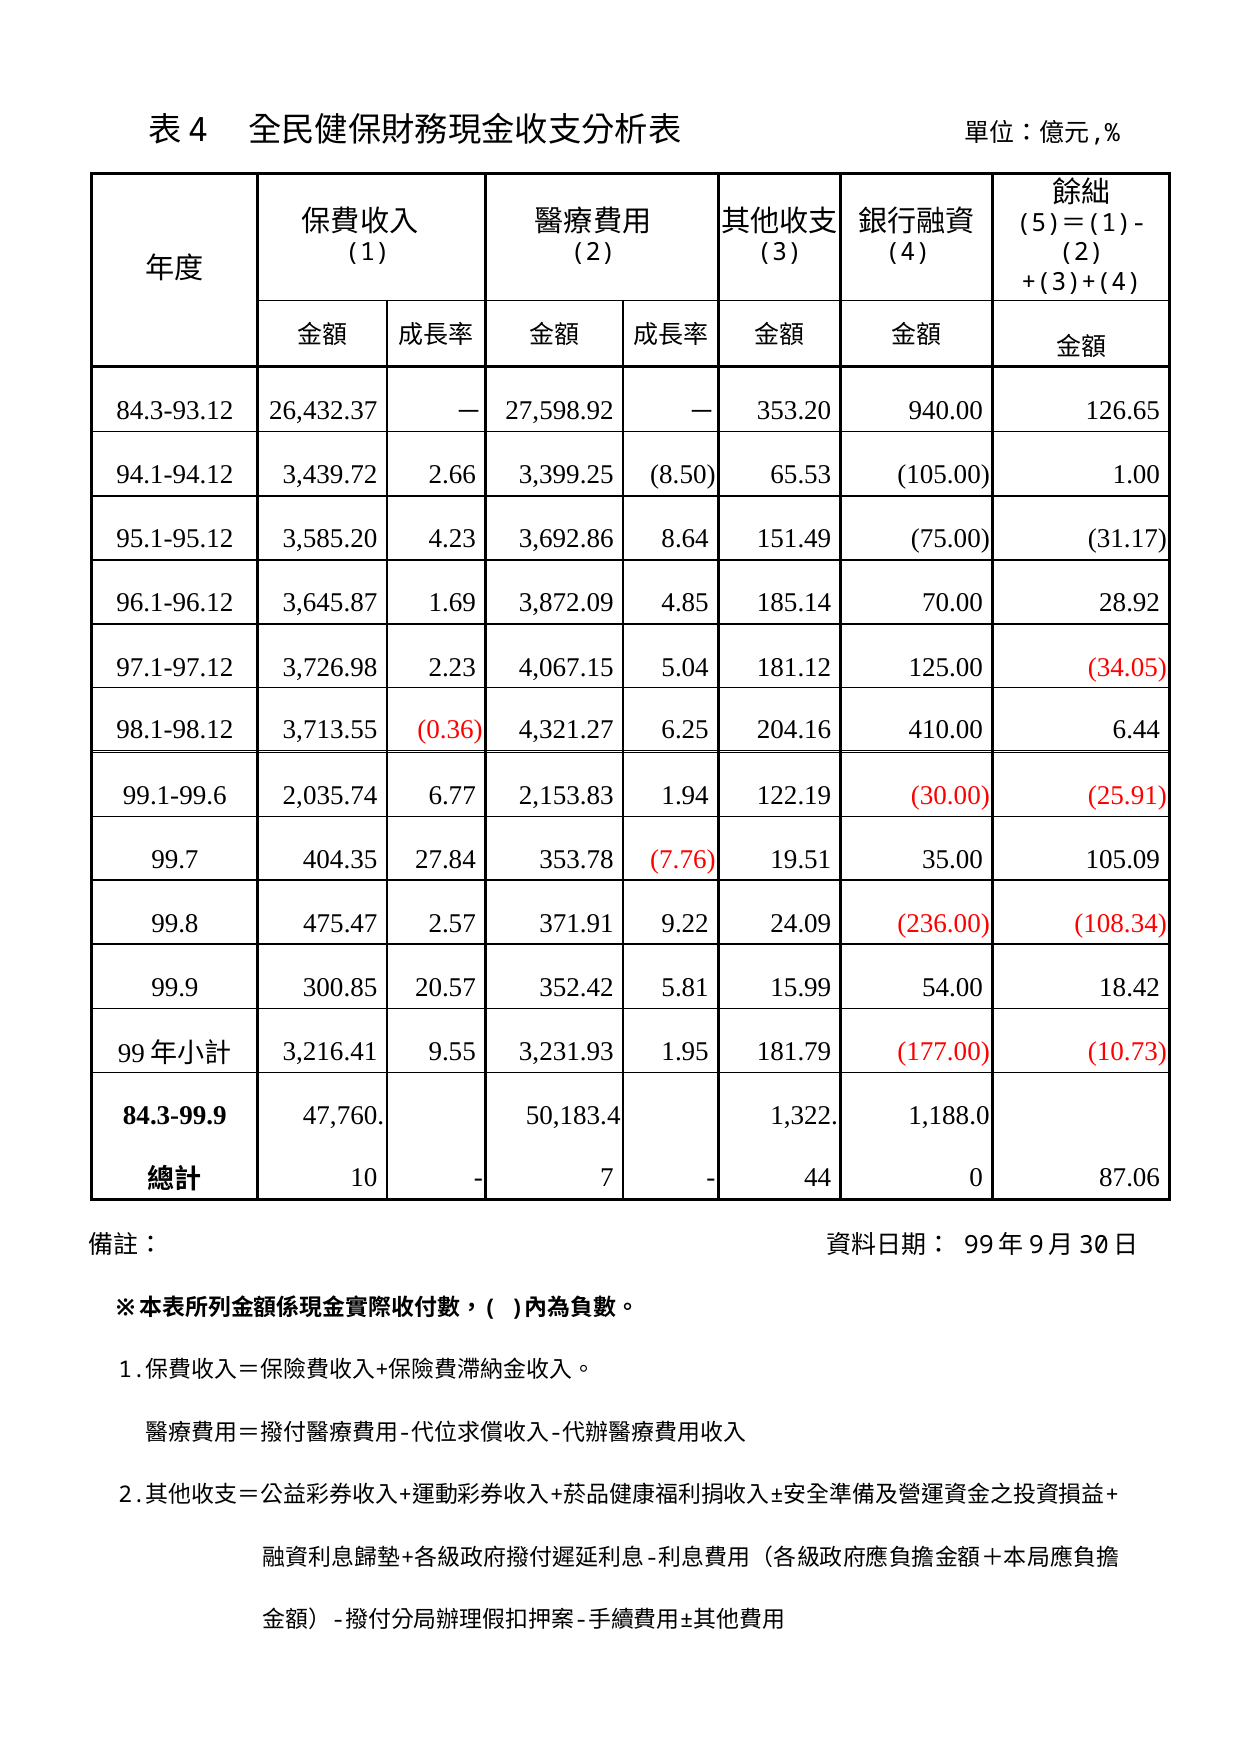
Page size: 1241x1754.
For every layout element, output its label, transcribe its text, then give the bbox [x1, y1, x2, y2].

table_cell 26,432.37 [259, 368, 386, 431]
table_cell 1.69 [388, 561, 484, 623]
table_cell 353.20 [720, 368, 839, 431]
table_cell 35.00 [842, 817, 991, 879]
table_cell 20.57 [388, 945, 484, 1007]
table_cell (236.00) [842, 881, 991, 943]
table_cell 404.35 [259, 817, 386, 879]
table_header 年度 [93, 175, 256, 365]
table_cell 3,399.25 [487, 432, 622, 495]
table_cell 50,183.47 [487, 1073, 622, 1198]
table_cell 金額 [487, 301, 622, 365]
table_cell 94.1-94.12 [93, 432, 256, 495]
table_cell 2.23 [388, 625, 484, 687]
table_cell 5.81 [624, 945, 717, 1007]
table_cell 95.1-95.12 [93, 497, 256, 559]
table_cell 3,645.87 [259, 561, 386, 623]
table_cell 3,231.93 [487, 1009, 622, 1071]
table_cell 54.00 [842, 945, 991, 1007]
table_cell 185.14 [720, 561, 839, 623]
table_cell 300.85 [259, 945, 386, 1007]
table_cell 金額 [994, 301, 1168, 365]
table_cell 5.04 [624, 625, 717, 687]
table_cell (34.05) [994, 625, 1168, 687]
table_cell (105.00) [842, 432, 991, 495]
table_header 銀行融資 (4) [842, 175, 991, 299]
table_cell 2.57 [388, 881, 484, 943]
table_cell 84.3-93.12 [93, 368, 256, 431]
table_cell 99.9 [93, 945, 256, 1007]
table_cell 1.95 [624, 1009, 717, 1071]
table_cell 3,439.72 [259, 432, 386, 495]
table_cell 金額 [842, 301, 991, 365]
table_header 其他收支 (3) [720, 175, 839, 299]
table_cell 84.3-99.9 總計 [93, 1073, 256, 1198]
table_cell (177.00) [842, 1009, 991, 1071]
table_cell (25.91) [994, 753, 1168, 816]
table_cell 105.09 [994, 817, 1168, 879]
table_cell 99.1-99.6 [93, 753, 256, 816]
table_cell 96.1-96.12 [93, 561, 256, 623]
table_cell 65.53 [720, 432, 839, 495]
table_cell 2.66 [388, 432, 484, 495]
table_cell 3,713.55 [259, 688, 386, 750]
table_cell 1.94 [624, 753, 717, 816]
table_cell 352.42 [487, 945, 622, 1007]
table_cell 成長率 [624, 301, 717, 365]
table_cell 99.7 [93, 817, 256, 879]
table_cell 475.47 [259, 881, 386, 943]
table_cell 4,067.15 [487, 625, 622, 687]
table_cell 4.85 [624, 561, 717, 623]
table_cell 70.00 [842, 561, 991, 623]
table_cell (10.73) [994, 1009, 1168, 1071]
text 2.其他收支＝公益彩券收入+運動彩券收入+菸品健康福利捐收入±安全準備及營運資金之投資損益+融資利息歸墊+各級政府撥付遲延利息-利息費用（各級政府應負擔金額＋本局應負擔金額）-撥付分局辦理假扣押案-手續費用±其他費用 [118, 1451, 1119, 1639]
table_cell 6.25 [624, 688, 717, 750]
table_cell - [624, 1073, 717, 1198]
text ※本表所列金額係現金實際收付數，( )內為負數。 [89, 1264, 1132, 1326]
table_cell 410.00 [842, 688, 991, 750]
table_cell (8.50) [624, 432, 717, 495]
table_cell 18.42 [994, 945, 1168, 1007]
table_cell 1,322.44 [720, 1073, 839, 1198]
table_cell 3,216.41 [259, 1009, 386, 1071]
table_cell 金額 [259, 301, 386, 365]
table_cell 97.1-97.12 [93, 625, 256, 687]
table_header 醫療費用 (2) [487, 175, 717, 299]
table_cell 181.79 [720, 1009, 839, 1071]
table_cell 28.92 [994, 561, 1168, 623]
text 1.保費收入＝保險費收入+保險費滯納金收入。 [118, 1326, 1132, 1389]
table_cell 126.65 [994, 368, 1168, 431]
table_cell 204.16 [720, 688, 839, 750]
table_cell 成長率 [388, 301, 484, 365]
table_cell (75.00) [842, 497, 991, 559]
table_cell 353.78 [487, 817, 622, 879]
table_cell - [388, 1073, 484, 1198]
table_cell 15.99 [720, 945, 839, 1007]
table_cell 181.12 [720, 625, 839, 687]
table_cell 87.06 [994, 1073, 1168, 1198]
table_cell (108.34) [994, 881, 1168, 943]
table_cell 122.19 [720, 753, 839, 816]
table_cell 940.00 [842, 368, 991, 431]
table_cell 47,760.10 [259, 1073, 386, 1198]
table_header 保費收入 (1) [259, 175, 484, 299]
table_cell 99.8 [93, 881, 256, 943]
text 備註： 資料日期： 99年9月30日 [89, 1201, 1167, 1264]
table_cell 27,598.92 [487, 368, 622, 431]
table_cell － [388, 368, 484, 431]
table_cell － [624, 368, 717, 431]
table_cell 3,726.98 [259, 625, 386, 687]
table_cell 371.91 [487, 881, 622, 943]
table_cell 24.09 [720, 881, 839, 943]
table_cell 8.64 [624, 497, 717, 559]
table_cell 9.55 [388, 1009, 484, 1071]
table_cell 金額 [720, 301, 839, 365]
table_cell 1.00 [994, 432, 1168, 495]
text 表4 全民健保財務現金收支分析表 單位：億元,% [148, 85, 1181, 148]
table_cell 2,035.74 [259, 753, 386, 816]
table_cell 1,188.00 [842, 1073, 991, 1198]
table_cell 99年小計 [93, 1009, 256, 1071]
table_cell 3,692.86 [487, 497, 622, 559]
table_cell (7.76) [624, 817, 717, 879]
table_cell 6.77 [388, 753, 484, 816]
table_cell 9.22 [624, 881, 717, 943]
table_cell 2,153.83 [487, 753, 622, 816]
table_cell (31.17) [994, 497, 1168, 559]
table_cell 151.49 [720, 497, 839, 559]
table_cell 3,872.09 [487, 561, 622, 623]
table_cell 98.1-98.12 [93, 688, 256, 750]
table_cell 27.84 [388, 817, 484, 879]
table_cell (30.00) [842, 753, 991, 816]
table_cell 4.23 [388, 497, 484, 559]
table_cell 3,585.20 [259, 497, 386, 559]
table_cell (0.36) [388, 688, 484, 750]
table_cell 125.00 [842, 625, 991, 687]
table_cell 4,321.27 [487, 688, 622, 750]
text 醫療費用＝撥付醫療費用-代位求償收入-代辦醫療費用收入 [118, 1389, 1132, 1451]
table_cell 6.44 [994, 688, 1168, 750]
table_header 餘絀 (5)＝(1)-(2) +(3)+(4) [994, 175, 1168, 299]
table_cell 19.51 [720, 817, 839, 879]
